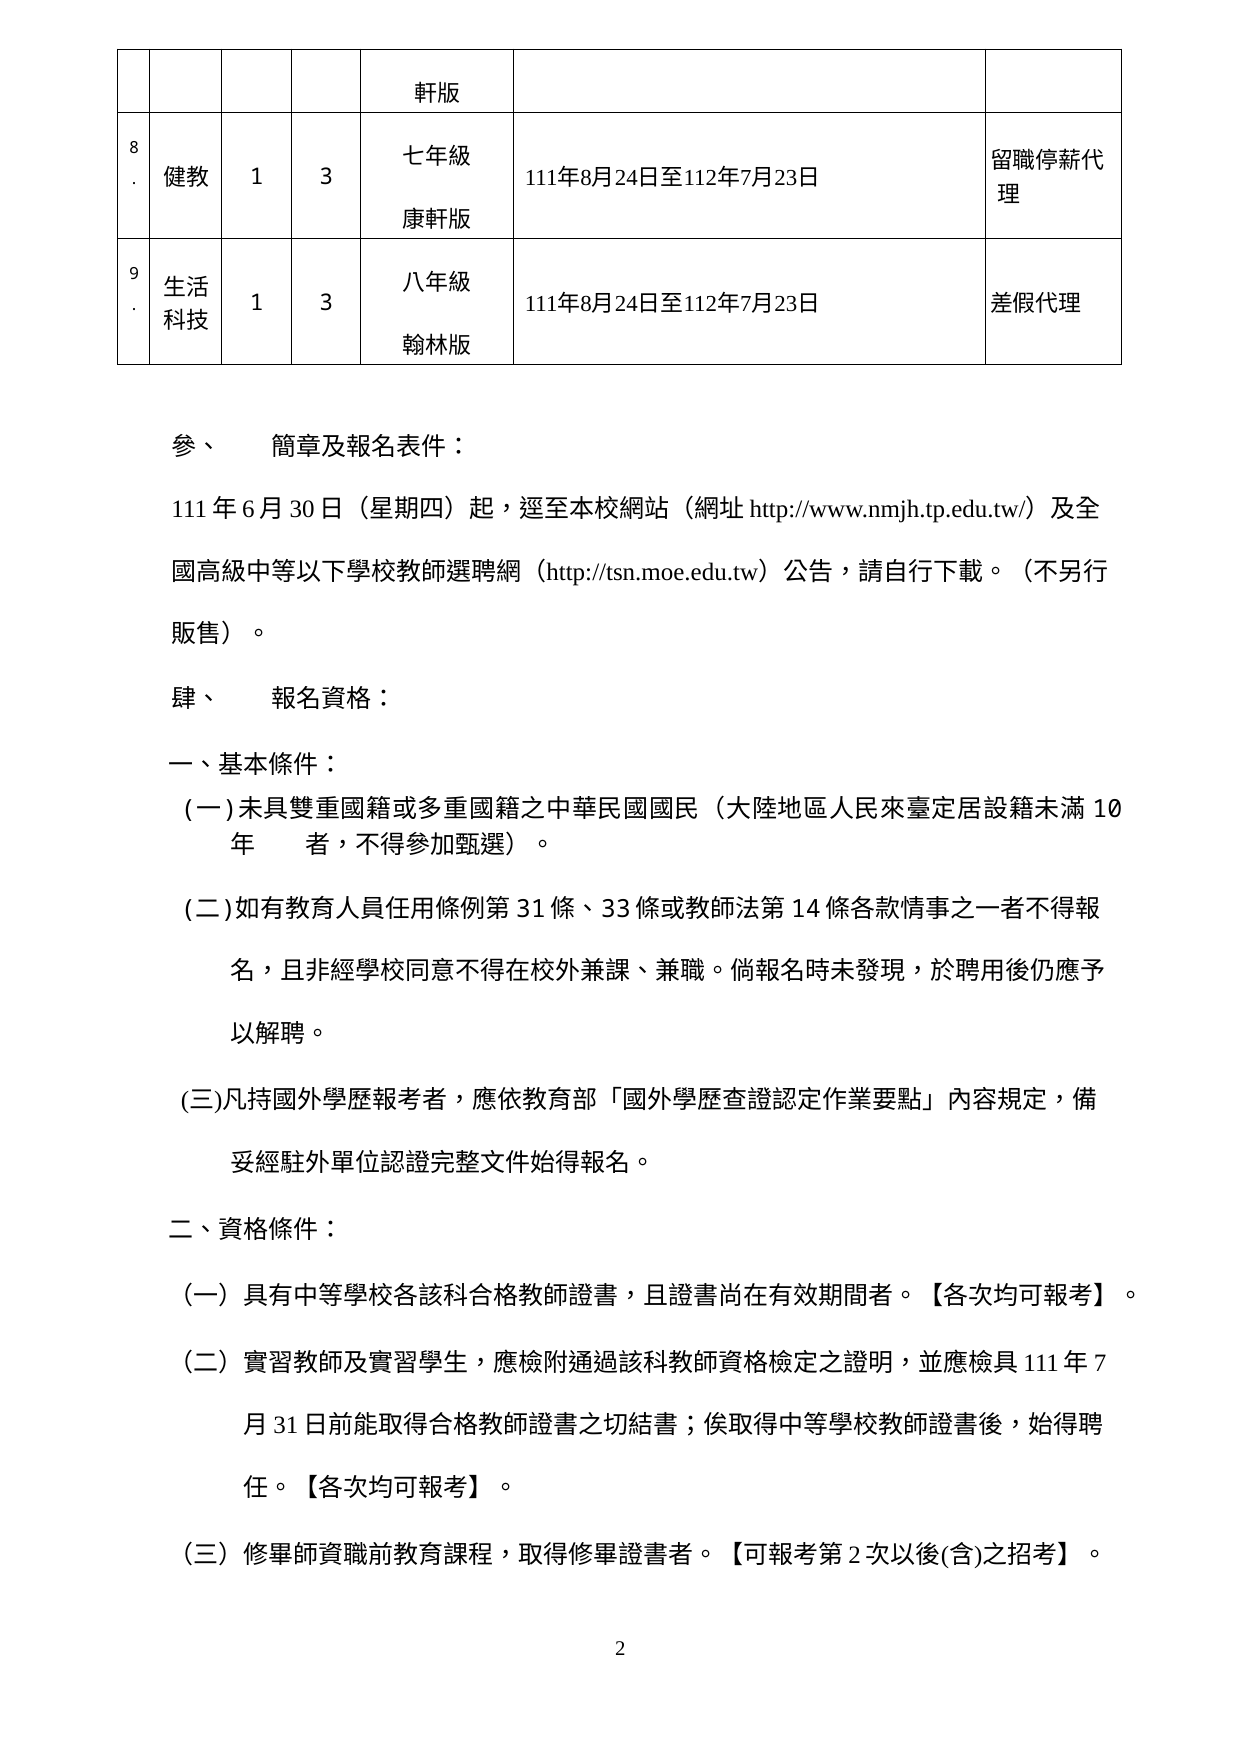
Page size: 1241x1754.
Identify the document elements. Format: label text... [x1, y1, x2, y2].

table_cell [118, 113, 149, 238]
text （三）修畢師資職前教育課程，取得修畢證書者。【可報考第2次以後(含)之招考】。 [168, 1511, 1122, 1573]
table_cell 差假代理 [986, 239, 1121, 364]
table_cell [292, 50, 360, 112]
table_cell 七年級 康軒版 [361, 113, 513, 238]
table_cell [118, 50, 149, 112]
table_cell 軒版 [361, 50, 513, 112]
table_cell 1 [222, 113, 291, 238]
text 二、資格條件： [168, 1186, 1122, 1248]
table_cell 111年8月24日至112年7月23日 [514, 113, 985, 238]
table_cell 健教 [150, 113, 221, 238]
text （一）具有中等學校各該科合格教師證書，且證書尚在有效期間者。【各次均可報考】。 [168, 1252, 1122, 1315]
list 報名資格： [171, 655, 1122, 717]
table_cell [986, 50, 1121, 112]
table_cell [514, 50, 985, 112]
table_cell [150, 50, 221, 112]
table_cell 3 [292, 113, 360, 238]
text (一)未具雙重國籍或多重國籍之中華民國國民（大陸地區人民來臺定居設籍未滿10年 者，不得參加甄選）。 [181, 788, 1122, 861]
table_cell 1 [222, 239, 291, 364]
table_cell [222, 50, 291, 112]
table_cell 111年8月24日至112年7月23日 [514, 239, 985, 364]
text （二）實習教師及實習學生，應檢附通過該科教師資格檢定之證明，並應檢具111年7 月31日前能取得合格教師證書之切結書；俟取得中等學校教師證書後，始得聘任。【各次均可報考】。 [168, 1319, 1122, 1506]
text 一、基本條件： [168, 721, 1122, 784]
table_cell 生活科技 [150, 239, 221, 364]
text (三)凡持國外學歷報考者，應依教育部「國外學歷查證認定作業要點」內容規定，備妥經駐外單位認證完整文件始得報名。 [181, 1056, 1122, 1181]
table_cell 3 [292, 239, 360, 364]
table_cell [118, 239, 149, 364]
text (二)如有教育人員任用條例第31條、33條或教師法第14條各款情事之一者不得報名，且非經學校同意不得在校外兼課、兼職。倘報名時未發現，於聘用後仍應予以解聘。 [181, 865, 1122, 1052]
list 簡章及報名表件： 111年6月30日（星期四）起，逕至本校網站（網址http://www.nmjh.tp.edu.tw/）及全國高級中等以下學校教師選聘網（http://tsn.moe.edu.tw）公告，請自行下載。（不另行販售）。 [171, 403, 1122, 653]
table_cell 八年級 翰林版 [361, 239, 513, 364]
table_cell 留職停薪代理 [986, 113, 1121, 238]
